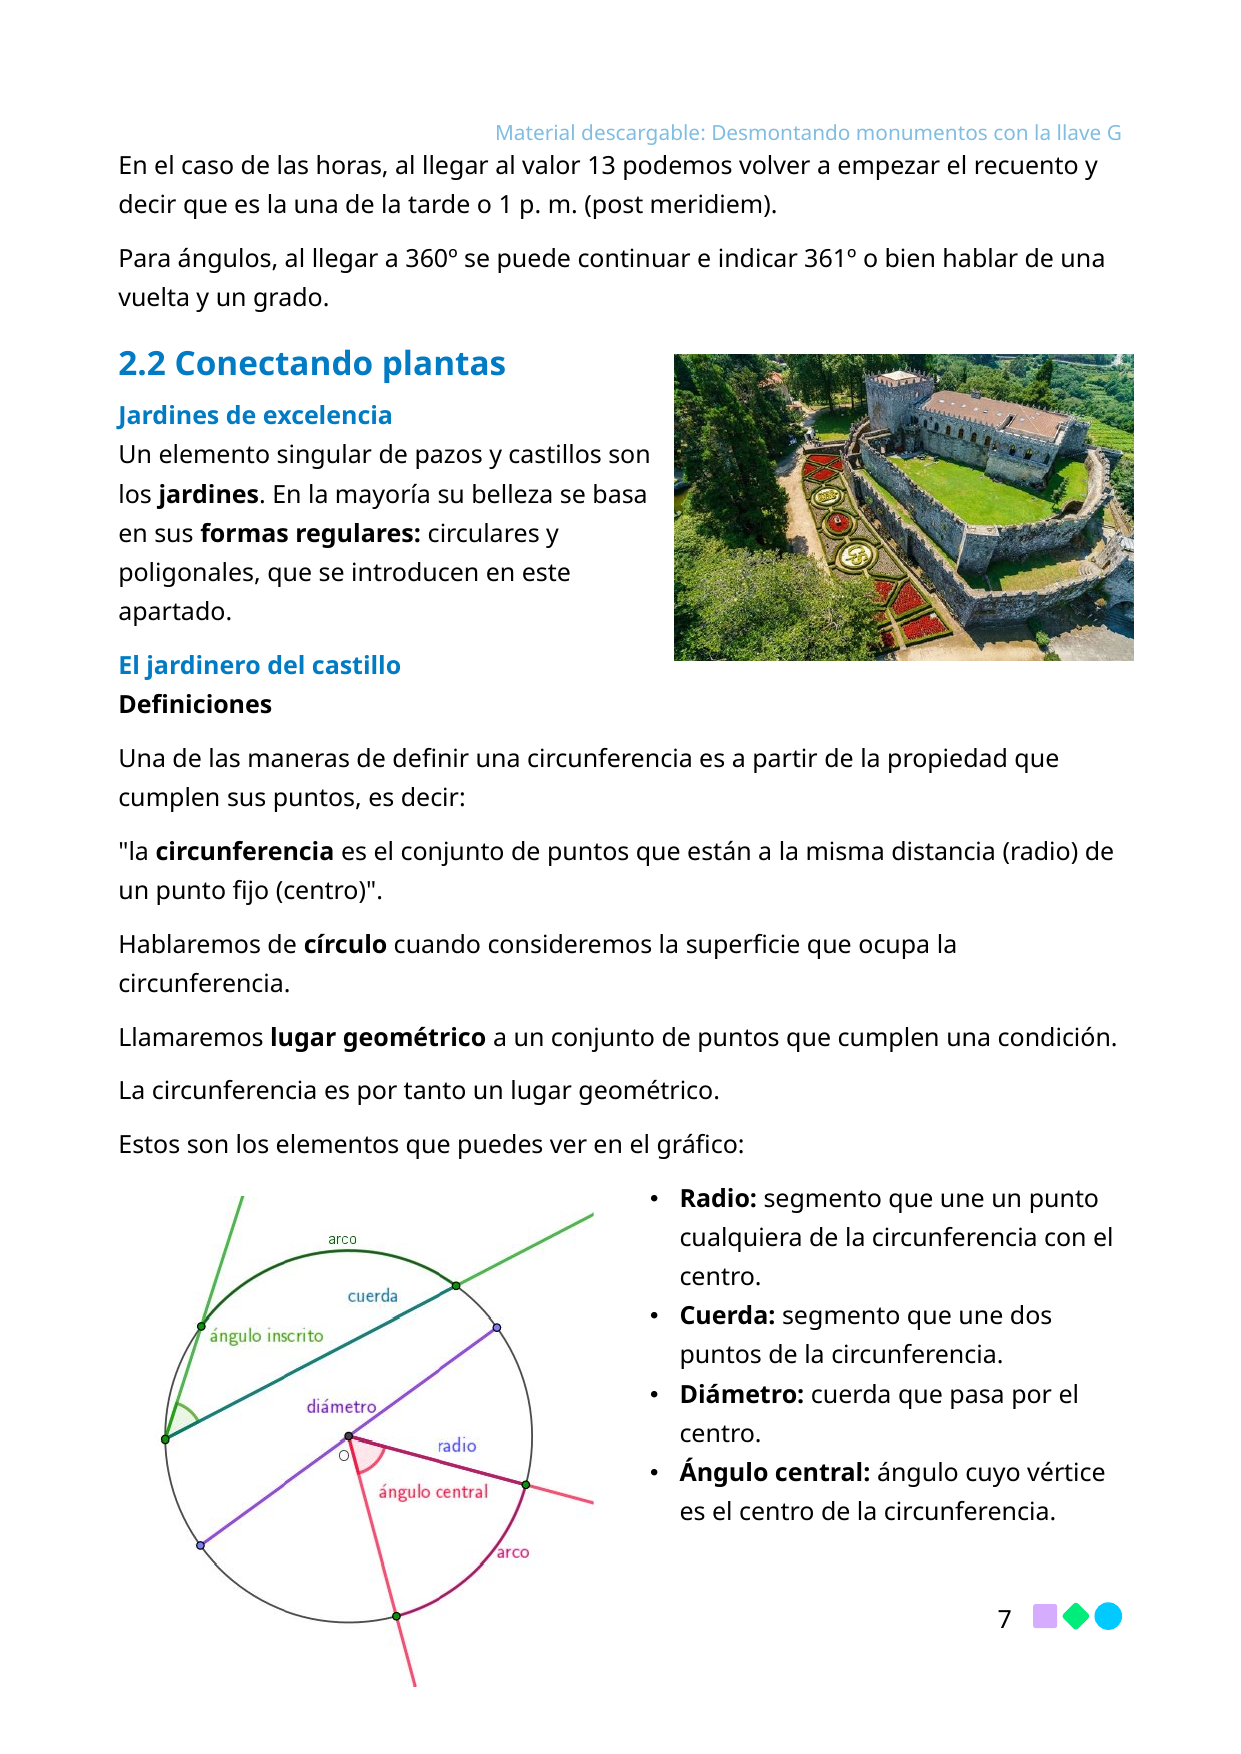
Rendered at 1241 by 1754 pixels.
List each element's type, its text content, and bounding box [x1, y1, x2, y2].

text La circunferencia es por tanto un lugar geométrico. [118, 1073, 1122, 1107]
subtitle El jardinero del castillo [118, 648, 1122, 682]
text Definiciones [118, 687, 1122, 721]
text Hablaremos de círculo cuando consideremos la superficie que ocupa la circunferencia. [118, 926, 1122, 999]
picture [674, 354, 1134, 661]
text Llamaremos lugar geométrico a un conjunto de puntos que cumplen una condición. [118, 1019, 1122, 1053]
list Ángulo central: ángulo cuyo vértice es el centro de la circunferencia. [594, 1455, 1122, 1528]
list Radio: segmento que une un punto cualquiera de la circunferencia con el centro. [162, 1181, 1122, 1293]
text Una de las maneras de definir una circunferencia es a partir de la propiedad que cumplen sus puntos, es decir: [118, 741, 1122, 814]
text "la circunferencia es el conjunto de puntos que están a la misma distancia (radio) de un punto fijo (centro)". [118, 833, 1122, 907]
text En el caso de las horas, al llegar al valor 13 podemos volver a empezar el recuento y decir que es la una de la tarde o 1 p. m. (post meridiem). [118, 148, 1122, 221]
list Diámetro: cuerda que pasa por el centro. [594, 1376, 1122, 1449]
subtitle Jardines de excelencia [118, 398, 674, 432]
text Estos son los elementos que puedes ver en el gráfico: [118, 1127, 1122, 1161]
text Para ángulos, al llegar a 360º se puede continuar e indicar 361º o bien hablar de una vuelta y un grado. [118, 241, 1122, 314]
text Un elemento singular de pazos y castillos son los jardines. En la mayoría su belleza se basa en sus formas regulares: circulares y poligonales, que se introducen en este apartado. [118, 437, 674, 628]
list Cuerda: segmento que une dos puntos de la circunferencia. [594, 1298, 1122, 1371]
picture [130, 1196, 594, 1687]
subtitle 2.2 Conectando plantas [118, 339, 1122, 385]
